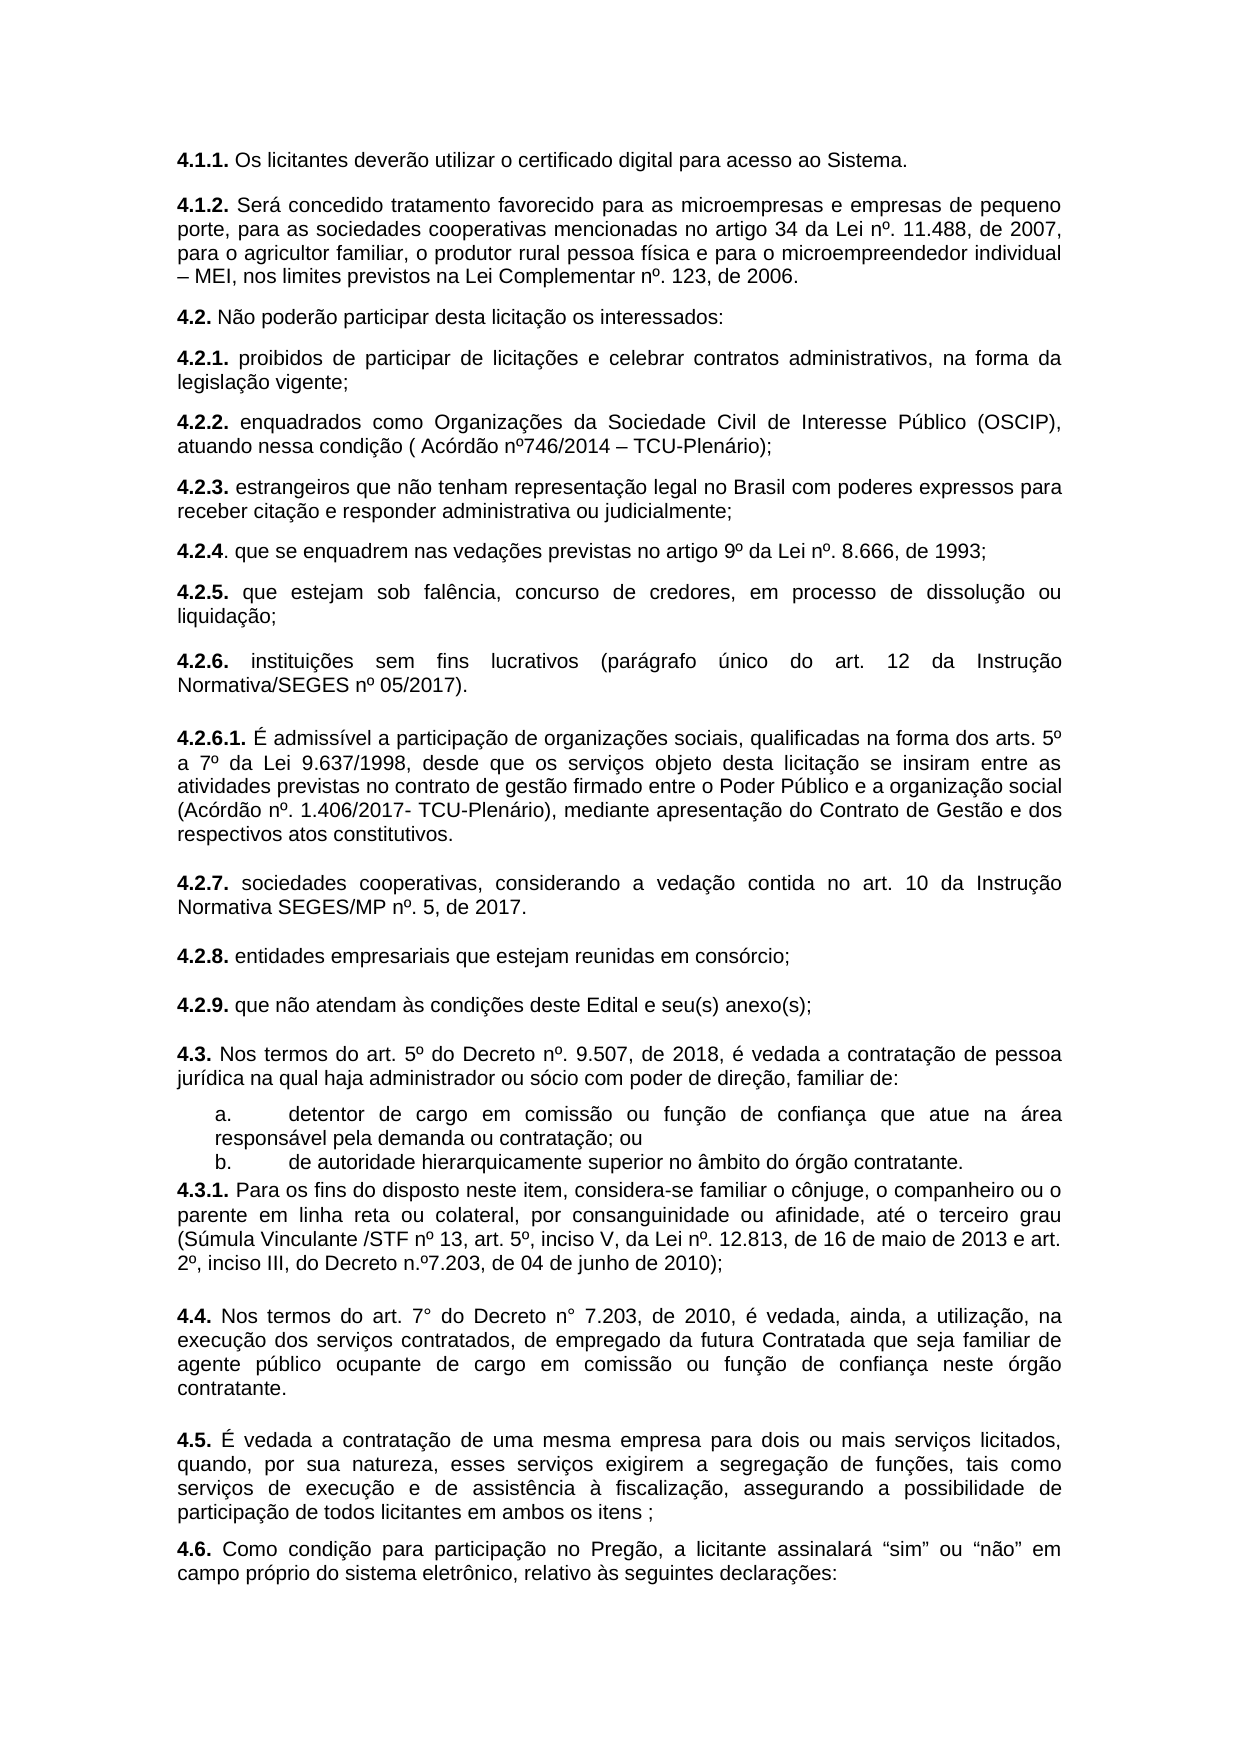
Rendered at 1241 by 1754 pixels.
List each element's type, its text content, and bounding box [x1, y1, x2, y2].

text 4.2.4. que se enquadrem nas vedações previstas no artigo 9º da Lei nº. 8.666, de 1993; [177, 539, 1063, 563]
text 4.4. Nos termos do art. 7° do Decreto n° 7.203, de 2010, é vedada, ainda, a utilização, na execução dos serviços contratados, de empregado da futura Contratada que seja familiar de agente público ocupante de cargo em comissão ou função de confiança neste órgão contratante. [177, 1303, 1063, 1399]
text 4.2.2. enquadrados como Organizações da Sociedade Civil de Interesse Público (OSCIP), atuando nessa condição ( Acórdão nº746/2014 – TCU-Plenário); [177, 410, 1063, 458]
text 4.2.5. que estejam sob falência, concurso de credores, em processo de dissolução ou liquidação; [177, 580, 1063, 628]
text 4.3.1. Para os fins do disposto neste item, considera-se familiar o cônjuge, o companheiro ou o parente em linha reta ou colateral, por consanguinidade ou afinidade, até o terceiro grau (Súmula Vinculante /STF nº 13, art. 5º, inciso V, da Lei nº. 12.813, de 16 de maio de 2013 e art. 2º, inciso III, do Decreto n.º7.203, de 04 de junho de 2010); [177, 1174, 1063, 1275]
text 4.2.8. entidades empresariais que estejam reunidas em consórcio; [177, 944, 1063, 968]
text 4.5. É vedada a contratação de uma mesma empresa para dois ou mais serviços licitados, quando, por sua natureza, esses serviços exigirem a segregação de funções, tais como serviços de execução e de assistência à fiscalização, assegurando a possibilidade de participação de todos licitantes em ambos os itens ; [177, 1428, 1063, 1524]
text 4.2. Não poderão participar desta licitação os interessados: [177, 305, 1063, 329]
text 4.1.1. Os licitantes deverão utilizar o certificado digital para acesso ao Sistema. [177, 148, 1063, 172]
text 4.2.6. instituições sem fins lucrativos (parágrafo único do art. 12 da Instrução Normativa/SEGES nº 05/2017). [177, 649, 1063, 697]
text 4.1.2. Será concedido tratamento favorecido para as microempresas e empresas de pequeno porte, para as sociedades cooperativas mencionadas no artigo 34 da Lei nº. 11.488, de 2007, para o agricultor familiar, o produtor rural pessoa física e para o microempreendedor individual – MEI, nos limites previstos na Lei Complementar nº. 123, de 2006. [177, 192, 1063, 288]
list detentor de cargo em comissão ou função de confiança que atue na área responsável pela demanda ou contratação; ou [214, 1102, 1063, 1150]
text 4.2.9. que não atendam às condições deste Edital e seu(s) anexo(s); [177, 993, 1063, 1017]
text 4.2.6.1. É admissível a participação de organizações sociais, qualificadas na forma dos arts. 5º a 7º da Lei 9.637/1998, desde que os serviços objeto desta licitação se insiram entre as atividades previstas no contrato de gestão firmado entre o Poder Público e a organização social (Acórdão nº. 1.406/2017- TCU-Plenário), mediante apresentação do Contrato de Gestão e dos respectivos atos constitutivos. [177, 722, 1063, 846]
text 4.2.1. proibidos de participar de licitações e celebrar contratos administrativos, na forma da legislação vigente; [177, 346, 1063, 393]
text 4.6. Como condição para participação no Pregão, a licitante assinalará “sim” ou “não” em campo próprio do sistema eletrônico, relativo às seguintes declarações: [177, 1536, 1063, 1584]
list de autoridade hierarquicamente superior no âmbito do órgão contratante. [214, 1150, 1063, 1174]
text 4.3. Nos termos do art. 5º do Decreto nº. 9.507, de 2018, é vedada a contratação de pessoa jurídica na qual haja administrador ou sócio com poder de direção, familiar de: [177, 1042, 1063, 1090]
text 4.2.7. sociedades cooperativas, considerando a vedação contida no art. 10 da Instrução Normativa SEGES/MP nº. 5, de 2017. [177, 871, 1063, 919]
text 4.2.3. estrangeiros que não tenham representação legal no Brasil com poderes expressos para receber citação e responder administrativa ou judicialmente; [177, 475, 1063, 523]
